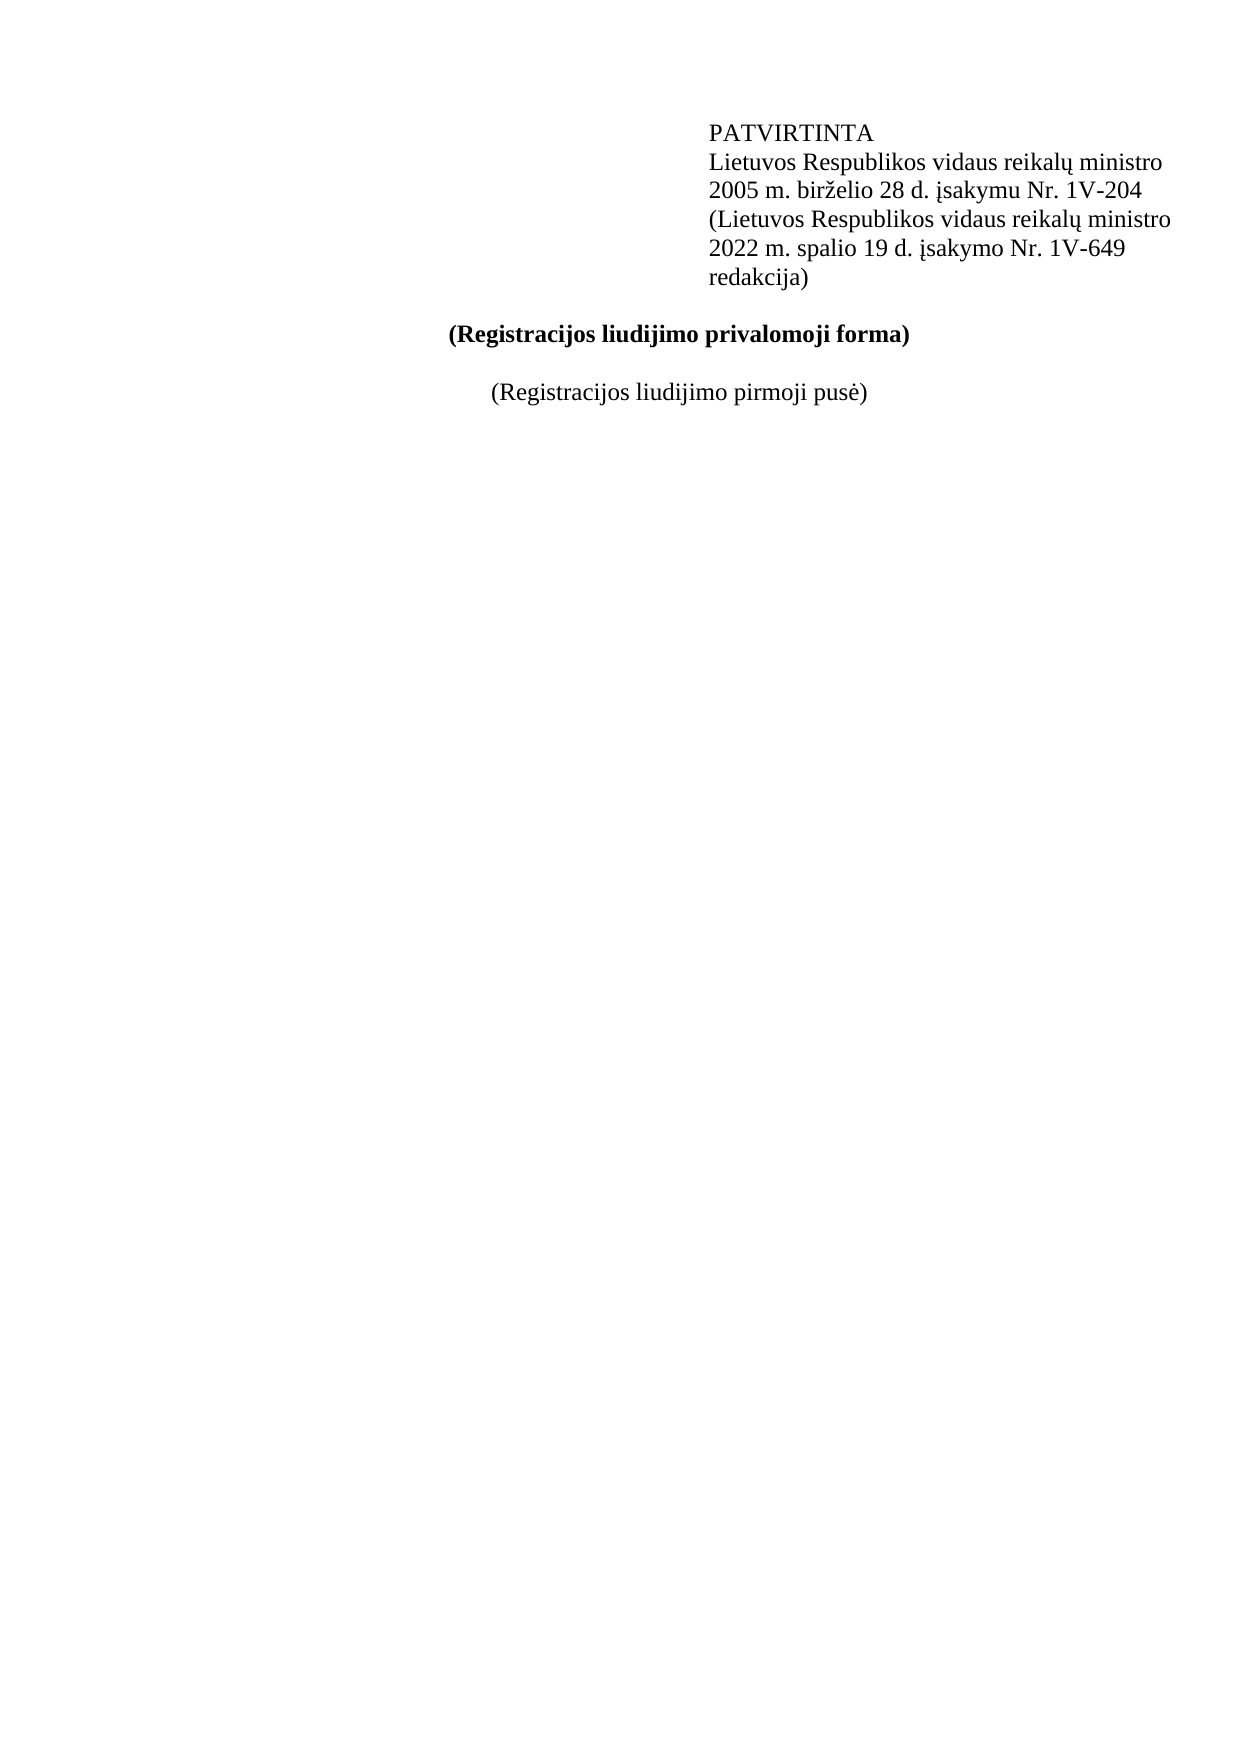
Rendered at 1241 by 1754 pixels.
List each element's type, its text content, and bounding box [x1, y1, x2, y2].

text (Lietuvos Respublikos vidaus reikalų ministro [709, 204, 1181, 233]
text 2005 m. birželio 28 d. įsakymu Nr. 1V-204 [709, 176, 1181, 204]
text redakcija) [709, 262, 1181, 291]
text PATVIRTINTA [574, 118, 1181, 147]
text 2022 m. spalio 19 d. įsakymo Nr. 1V-649 [709, 233, 1181, 262]
text Lietuvos Respublikos vidaus reikalų ministro [709, 147, 1181, 176]
text (Registracijos liudijimo pirmoji pusė) [177, 377, 1181, 406]
text (Registracijos liudijimo privalomoji forma) [177, 319, 1181, 348]
